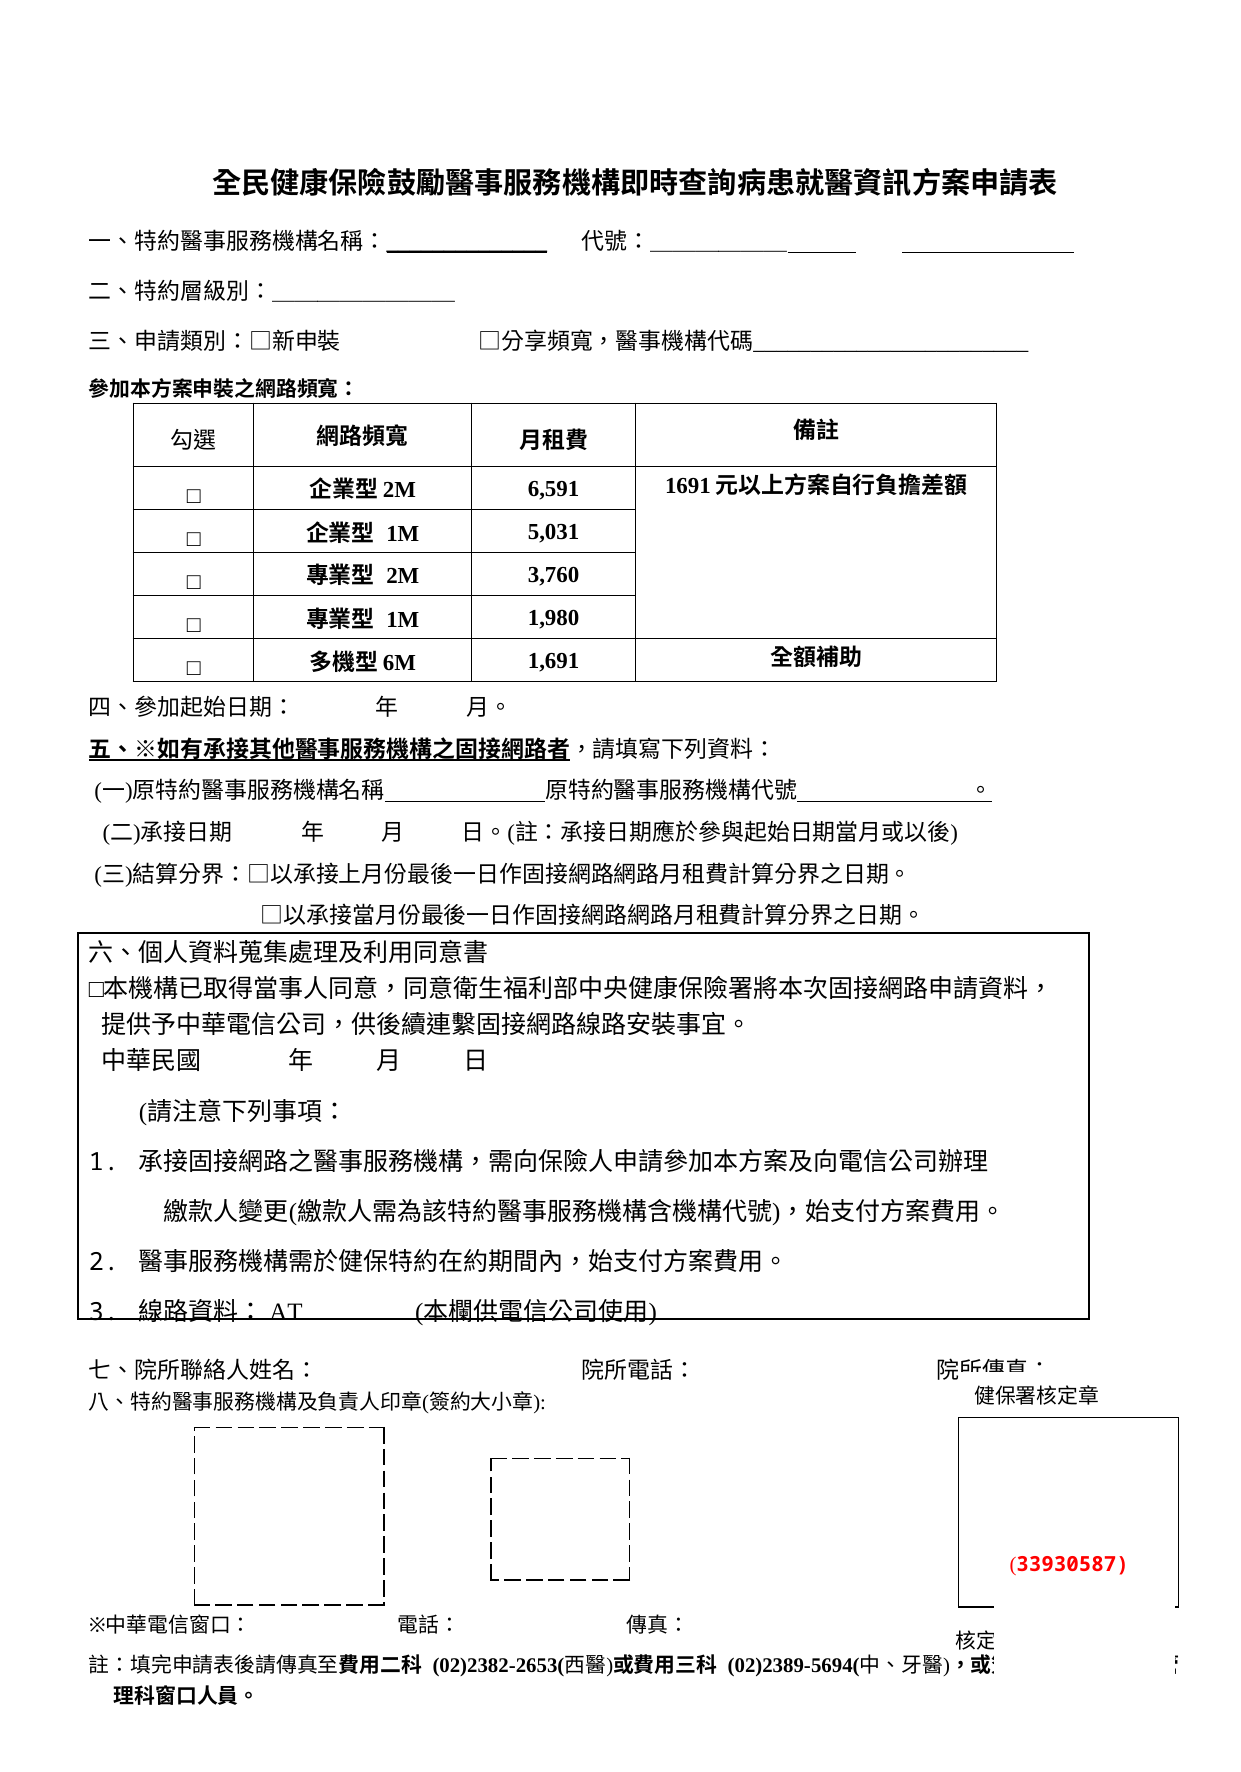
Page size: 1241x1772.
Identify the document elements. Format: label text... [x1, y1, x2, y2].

text 八、特約醫事服務機構及負責人印章(簽約大小章): [88, 1385, 959, 1416]
text 六、個人資料蒐集處理及利用同意書 [88, 934, 1088, 968]
text 提供予中華電信公司，供後續連繫固接網路線路安裝事宜。 [88, 1004, 1088, 1041]
list 醫事服務機構需於健保特約在約期間內，始支付方案費用。 [88, 1228, 1088, 1278]
text (三)結算分界：□以承接上月份最後一日作固接網路網路月租費計算分界之日期。 [88, 849, 1181, 890]
table_cell 5,031 [472, 510, 635, 552]
text (一)原特約醫事服務機構名稱 原特約醫事服務機構代號 。 [88, 765, 1181, 807]
table_cell 1,691 [472, 639, 635, 681]
text [1090, 1177, 1181, 1228]
table_cell □ [134, 510, 253, 552]
text 全民健康保險鼓勵醫事服務機構即時查詢病患就醫資訊方案申請表 [88, 160, 1181, 202]
list [1090, 1127, 1181, 1177]
text □本機構已取得當事人同意，同意衛生福利部中央健康保險署將本次固接網路申請資料， [88, 968, 1088, 1004]
list [1090, 1228, 1181, 1278]
text ※中華電信窗口： 電話： 傳真： [88, 1608, 994, 1638]
text 二、特約層級別：＿＿＿＿＿＿＿＿ [88, 273, 1181, 306]
text [1090, 1077, 1181, 1127]
text 參加本方案申裝之網路頻寬： [88, 372, 1181, 403]
text [1090, 1004, 1181, 1041]
table_header 月租費 [472, 404, 635, 466]
table_cell □ [134, 596, 253, 638]
table_cell □ [134, 639, 253, 681]
text [1090, 932, 1181, 968]
text 四、參加起始日期： 年 月。 [88, 682, 1181, 724]
text (二)承接日期 年 月 日。(註：承接日期應於參與起始日期當月或以後) [88, 807, 1181, 849]
table_cell 專業型 2M [254, 553, 471, 595]
table_cell 專業型 1M [254, 596, 471, 638]
text 健保署核定章 [974, 1379, 1166, 1409]
list 承接固接網路之醫事服務機構，需向保險人申請參加本方案及向電信公司辦理 [88, 1127, 1088, 1177]
table_header 勾選 [134, 404, 253, 466]
text (33930587) [1009, 1549, 1160, 1577]
text 註：填完申請表後請傳真至費用二科 (02)2382-2653(西醫)或費用三科 (02)2389-5694(中、牙醫)，或簽約時逕交給醫務管理科窗口人員。 [88, 1541, 1181, 1772]
list 線路資料： AT (本欄供電信公司使用) [88, 1278, 1181, 1328]
table_cell □ [134, 467, 253, 509]
text (請注意下列事項： [139, 1077, 1088, 1127]
table_cell 多機型6M [254, 639, 471, 681]
text 一、特約醫事服務機構名稱：______________ 代號：＿＿＿＿＿＿ [88, 223, 1181, 256]
table_cell 6,591 [472, 467, 635, 509]
table_cell 3,760 [472, 553, 635, 595]
table_cell 企業型 1M [254, 510, 471, 552]
text 五、※如有承接其他醫事服務機構之固接網路者，請填寫下列資料： [88, 724, 1181, 765]
table_cell □ [134, 553, 253, 595]
table_cell 1691元以上方案自行負擔差額 [636, 467, 996, 638]
table_cell 企業型2M [254, 467, 471, 509]
text [1090, 1041, 1181, 1077]
text □以承接當月份最後一日作固接網路網路月租費計算分界之日期。 [88, 890, 1181, 932]
text 中華民國 年 月 日 [88, 1041, 1088, 1077]
table_cell 全額補助 [636, 639, 996, 681]
table_header 網路頻寬 [254, 404, 471, 466]
text 三、申請類別：□新申裝 □分享頻寬，醫事機構代碼________________________ [88, 323, 1181, 356]
text 核定日期： [956, 1625, 994, 1655]
text [1090, 968, 1181, 1004]
table_cell 1,980 [472, 596, 635, 638]
text 繳款人變更(繳款人需為該特約醫事服務機構含機構代號)，始支付方案費用。 [163, 1177, 1088, 1228]
table_header 備註 [636, 404, 996, 466]
text 七、院所聯絡人姓名： 院所電話： 院所傳真： [88, 1352, 1181, 1424]
